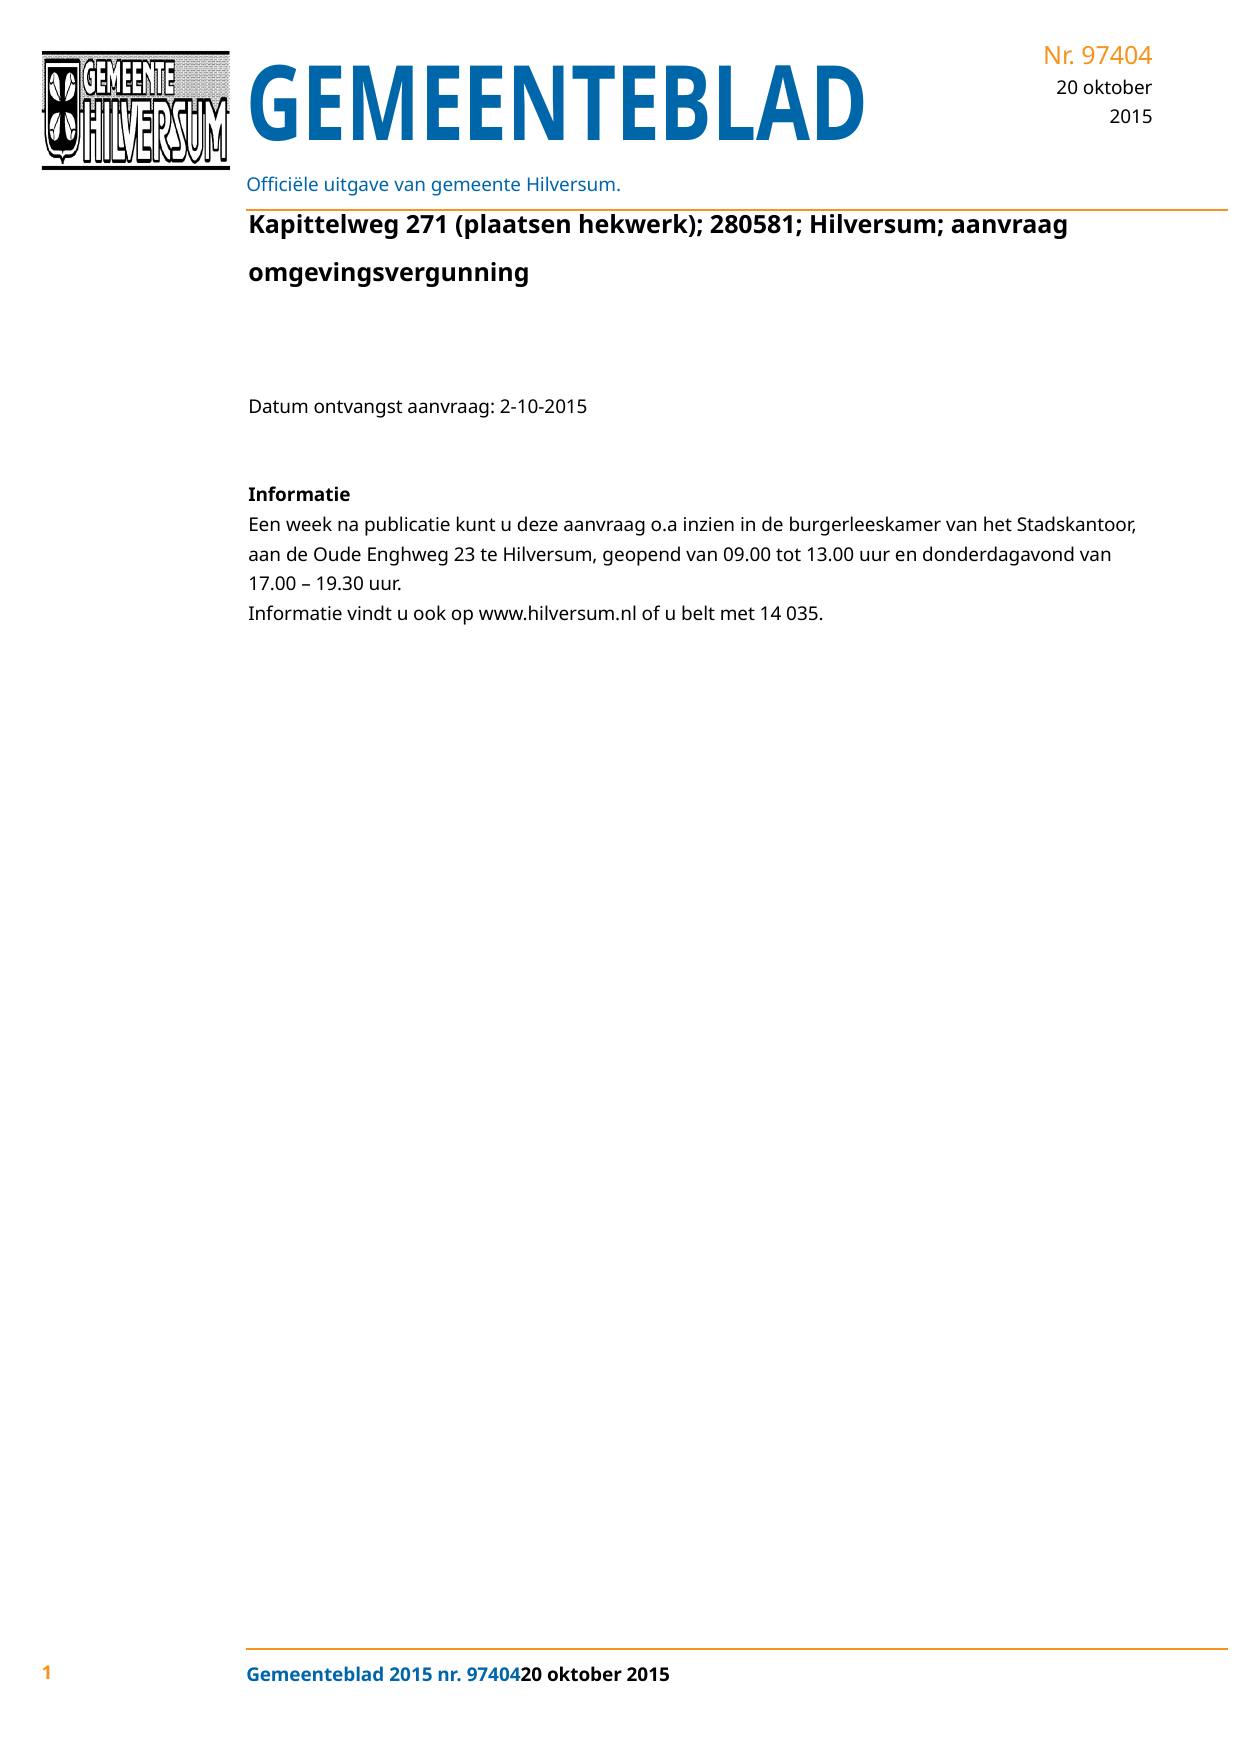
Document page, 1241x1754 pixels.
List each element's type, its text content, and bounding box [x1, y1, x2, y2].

text Kapittelweg 271 (plaatsen hekwerk); 280581; Hilversum; aanvraag omgevingsvergunning [248, 211, 1152, 288]
text Informatie vindt u ook op www.hilversum.nl of u belt met 14 035. [248, 600, 1152, 626]
picture [41, 47, 231, 172]
text Een week na publicatie kunt u deze aanvraag o.a inzien in de burgerleeskamer van het Stadskantoor, [248, 511, 1152, 537]
text aan de Oude Enghweg 23 te Hilversum, geopend van 09.00 tot 13.00 uur en donderdagavond van 17.00 – 19.30 uur. [248, 541, 1152, 596]
text Datum ontvangst aanvraag: 2-10-2015 [248, 393, 1152, 419]
text Informatie [248, 482, 1152, 507]
